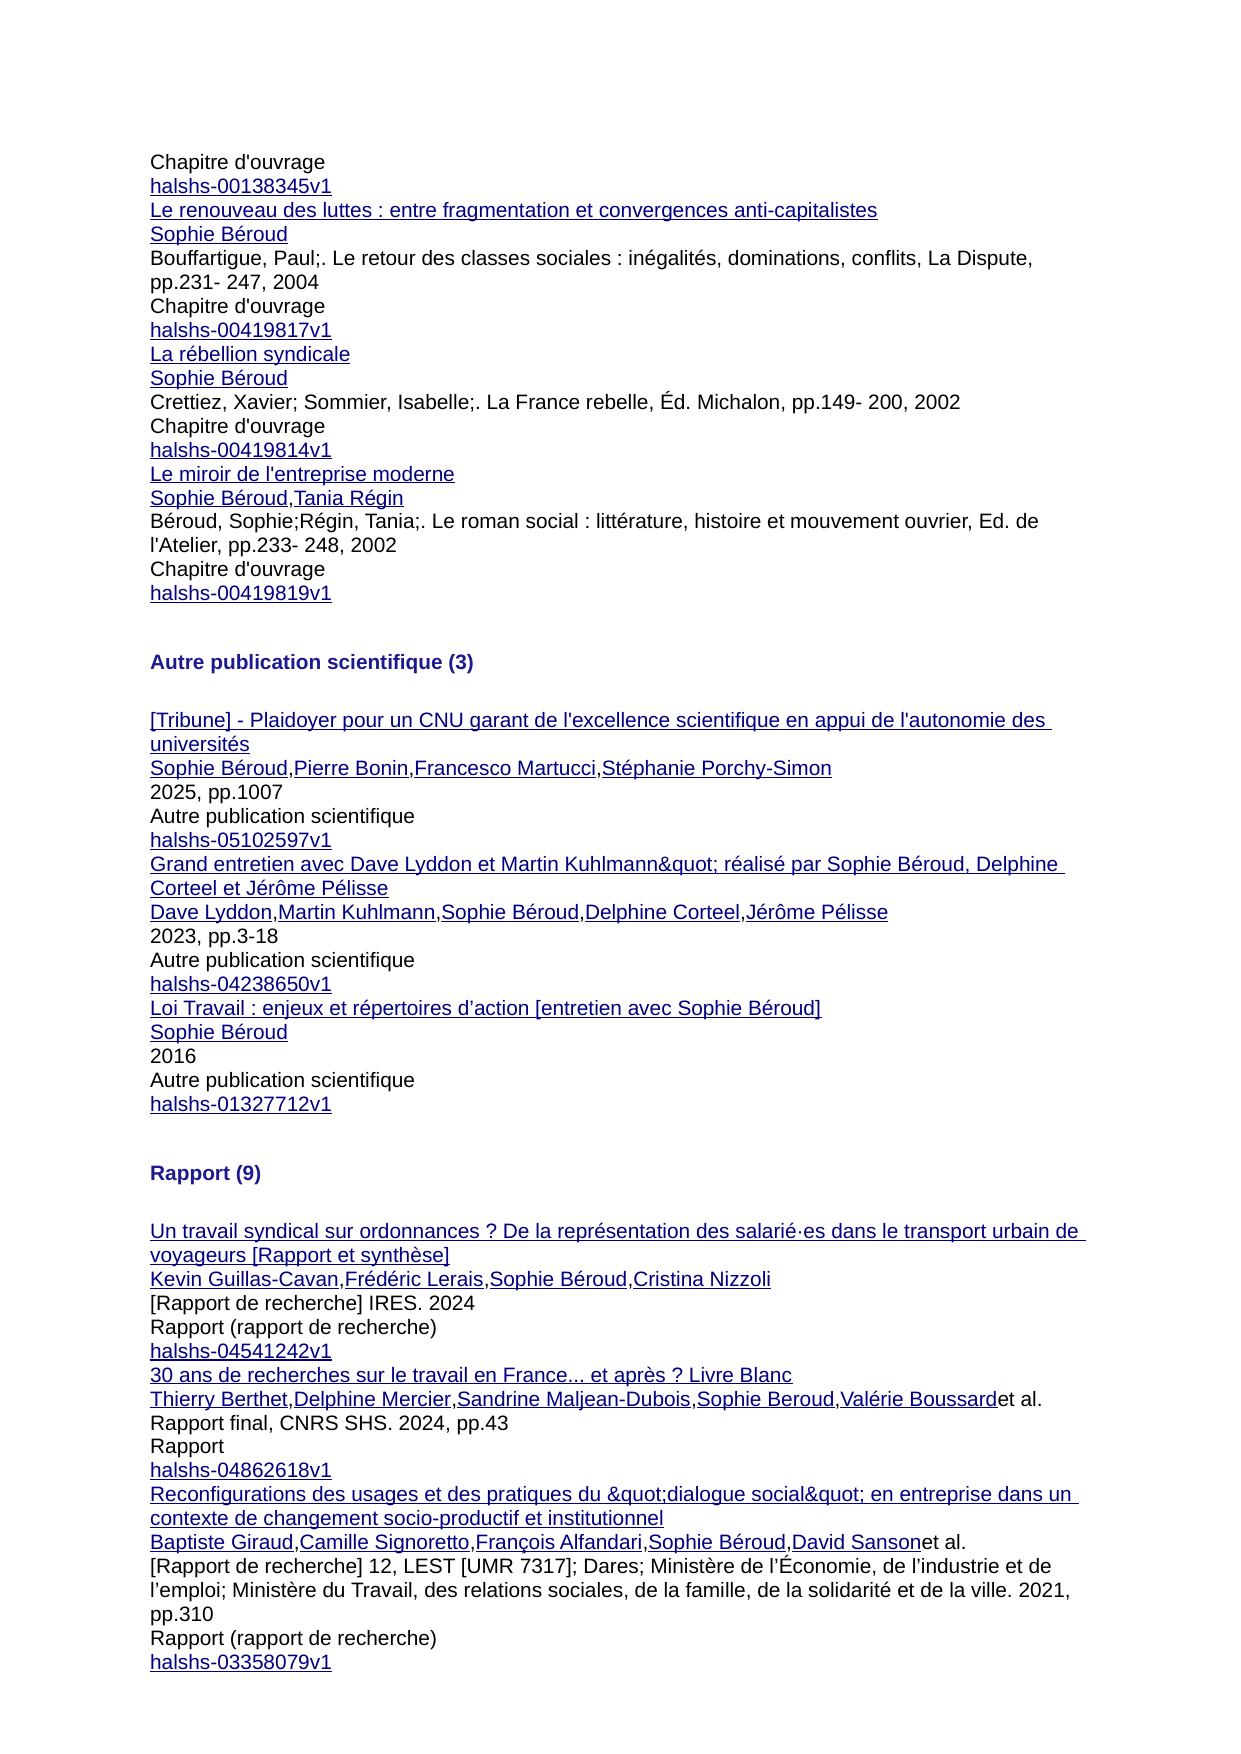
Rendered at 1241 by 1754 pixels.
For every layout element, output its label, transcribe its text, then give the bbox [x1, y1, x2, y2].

table_cell Loi Travail : enjeux et répertoires d’action [entretien avec Sophie Béroud] Sophie Béroud 2016 Autre publication scientifique halshs-01327712v1 [150, 996, 1090, 1116]
table_cell Reconfigurations des usages et des pratiques du &quot;dialogue social&quot; en entreprise dans un contexte de changement socio-productif et institutionnel Baptiste Giraud,Camille Signoretto,François Alfandari,Sophie Béroud,David Sansonet al. [Rapport de recherche] 12, LEST [UMR 7317]; Dares; Ministère de l’Économie, de l’industrie et de l’emploi; Ministère du Travail, des relations sociales, de la famille, de la solidarité et de la ville. 2021, pp.310 Rapport (rapport de recherche) halshs-03358079v1 [150, 1482, 1090, 1674]
table_cell La rébellion syndicale Sophie Béroud Crettiez, Xavier; Sommier, Isabelle;. La France rebelle, Éd. Michalon, pp.149- 200, 2002 Chapitre d'ouvrage halshs-00419814v1 [150, 342, 1090, 461]
table_cell Le renouveau des luttes : entre fragmentation et convergences anti-capitalistes Sophie Béroud Bouffartigue, Paul;. Le retour des classes sociales : inégalités, dominations, conflits, La Dispute, pp.231- 247, 2004 Chapitre d'ouvrage halshs-00419817v1 [150, 198, 1090, 342]
table_cell Le miroir de l'entreprise moderne Sophie Béroud,Tania Régin Béroud, Sophie;Régin, Tania;. Le roman social : littérature, histoire et mouvement ouvrier, Ed. de l'Atelier, pp.233- 248, 2002 Chapitre d'ouvrage halshs-00419819v1 [150, 461, 1090, 605]
table_header Un travail syndical sur ordonnances ? De la représentation des salarié·es dans le transport urbain de voyageurs [Rapport et synthèse] Kevin Guillas-Cavan,Frédéric Lerais,Sophie Béroud,Cristina Nizzoli [Rapport de recherche] IRES. 2024 Rapport (rapport de recherche) halshs-04541242v1 [150, 1219, 1090, 1362]
table_header [Tribune] - Plaidoyer pour un CNU garant de l'excellence scientifique en appui de l'autonomie des universités Sophie Béroud,Pierre Bonin,Francesco Martucci,Stéphanie Porchy-Simon 2025, pp.1007 Autre publication scientifique halshs-05102597v1 [150, 708, 1090, 852]
table_cell 30 ans de recherches sur le travail en France... et après ? Livre Blanc Thierry Berthet,Delphine Mercier,Sandrine Maljean-Dubois,Sophie Beroud,Valérie Boussardet al. Rapport final, CNRS SHS. 2024, pp.43 Rapport halshs-04862618v1 [150, 1363, 1090, 1482]
table_cell Grand entretien avec Dave Lyddon et Martin Kuhlmann&quot; réalisé par Sophie Béroud, Delphine Corteel et Jérôme Pélisse Dave Lyddon,Martin Kuhlmann,Sophie Béroud,Delphine Corteel,Jérôme Pélisse 2023, pp.3-18 Autre publication scientifique halshs-04238650v1 [150, 852, 1090, 996]
subtitle Autre publication scientifique (3) [150, 650, 1090, 674]
subtitle Rapport (9) [150, 1160, 1090, 1184]
table_cell Chapitre d'ouvrage halshs-00138345v1 [150, 150, 1090, 198]
